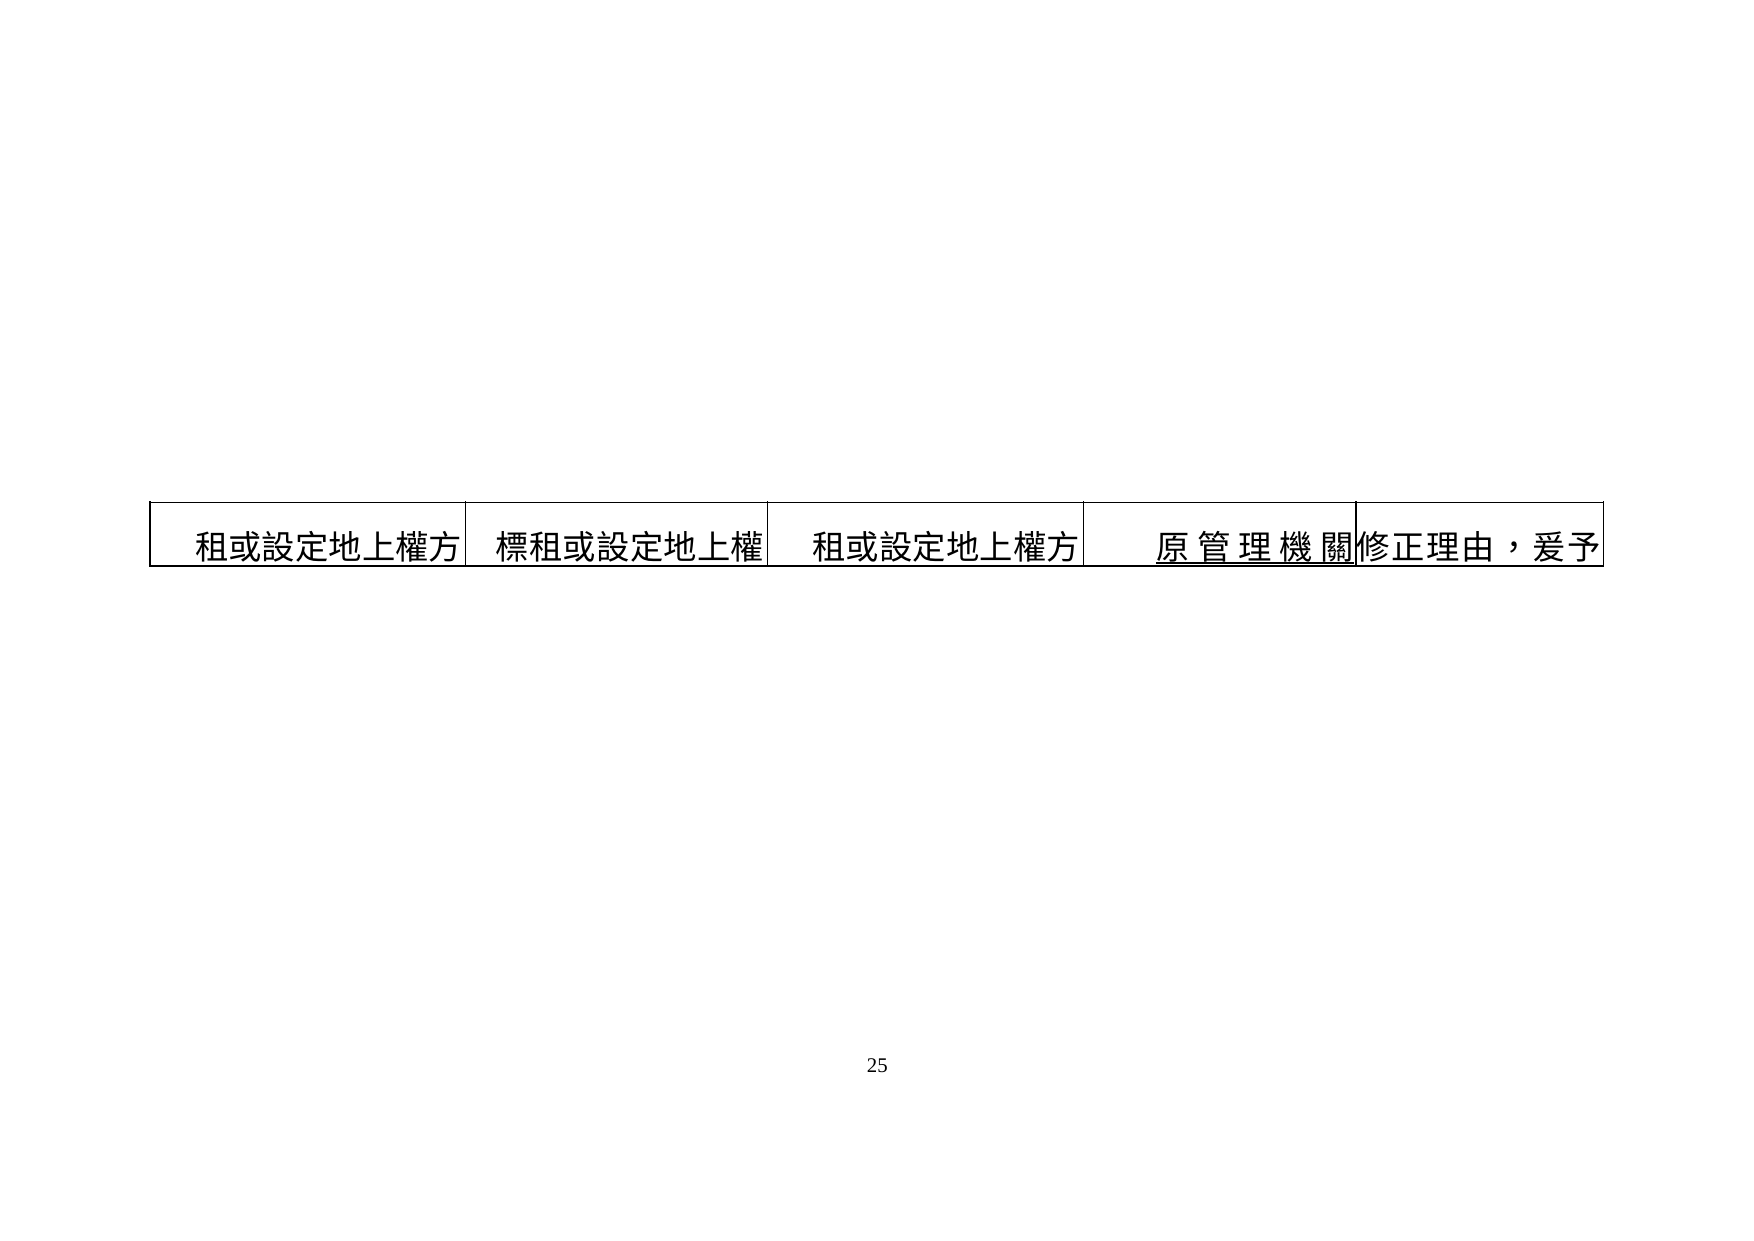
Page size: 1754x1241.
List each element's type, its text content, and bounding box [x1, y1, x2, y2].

table_cell 標租或設定地上權 [466, 503, 767, 565]
table_cell 關於地政局修正條文第二項但書增訂「等政策目的需要」一節，查其修正理由仍按現行條文第二項但書所定引進民間投資或參與公共建設之政策需要，並無其他修正理由，爰予刪除。另其餘地政局修正條文及修正說明酌作修正。 [1357, 503, 1603, 565]
table_cell 一、按土地徵收條例第四十四條第一項第五款規定：「區段徵收範圍內土地，經規劃整理後，除依第四十三條規定配回原管理機關及第四十三條之一規定配售外，其處理方式如下：……五、其餘可供建築土地，得予標售、標租或設定地上權。」、及同條第六項規定：「第一項第五款土地之標售、標租及設定地上權辦法，由各級主管機關定之。」。 二、查業依前開條例規定訂定之中央及地方區段徵收土地標售標租及設定地上權辦法，均規定標售、標租及設定地上權以公開招標方式辦理，惟內政部一一四年七月十六日台內地字第一一四０二六四四六六號函示說明二略以，本府如考量有專案設定地上權予特定對象使用之必要，依前揭土地徵收條例，得於本府所定之「臺北市區段徵收土地標售標租及設定地上權辦法」，訂定相關規定後辦理，亦即專案設定地上權屬條例授權之範疇，爰修正本現行條文第二項但書，於符合特定政策目的，而有於引進民間投資或參與公共建設之需要時，增訂得以專案設定地上權予特定對象之方式為之，以提升政策工具本市區段徵收土地多元運用彈性，以符政策需求。 [1084, 503, 1355, 565]
table_cell 第二條 本辦法所稱區段徵收土地，指本條例第四十四條第一項第五款規定得予標售、標租或設定地上權之可供建築土地。 臺北市（以下簡稱本市）區段徵收土地採行標售、標租或設定地上權方式之選擇，應由區段徵收土地之管理機關（以下簡稱管理機關）依程序簽報臺北市政府（以下簡稱本府）核定。但為引進民間投資或參與公共建設辦理設定地上權者，由本府各目的事業主管機關簽報本府核定。 [768, 503, 1083, 565]
table_cell 租或設定地上權方 [151, 503, 465, 565]
